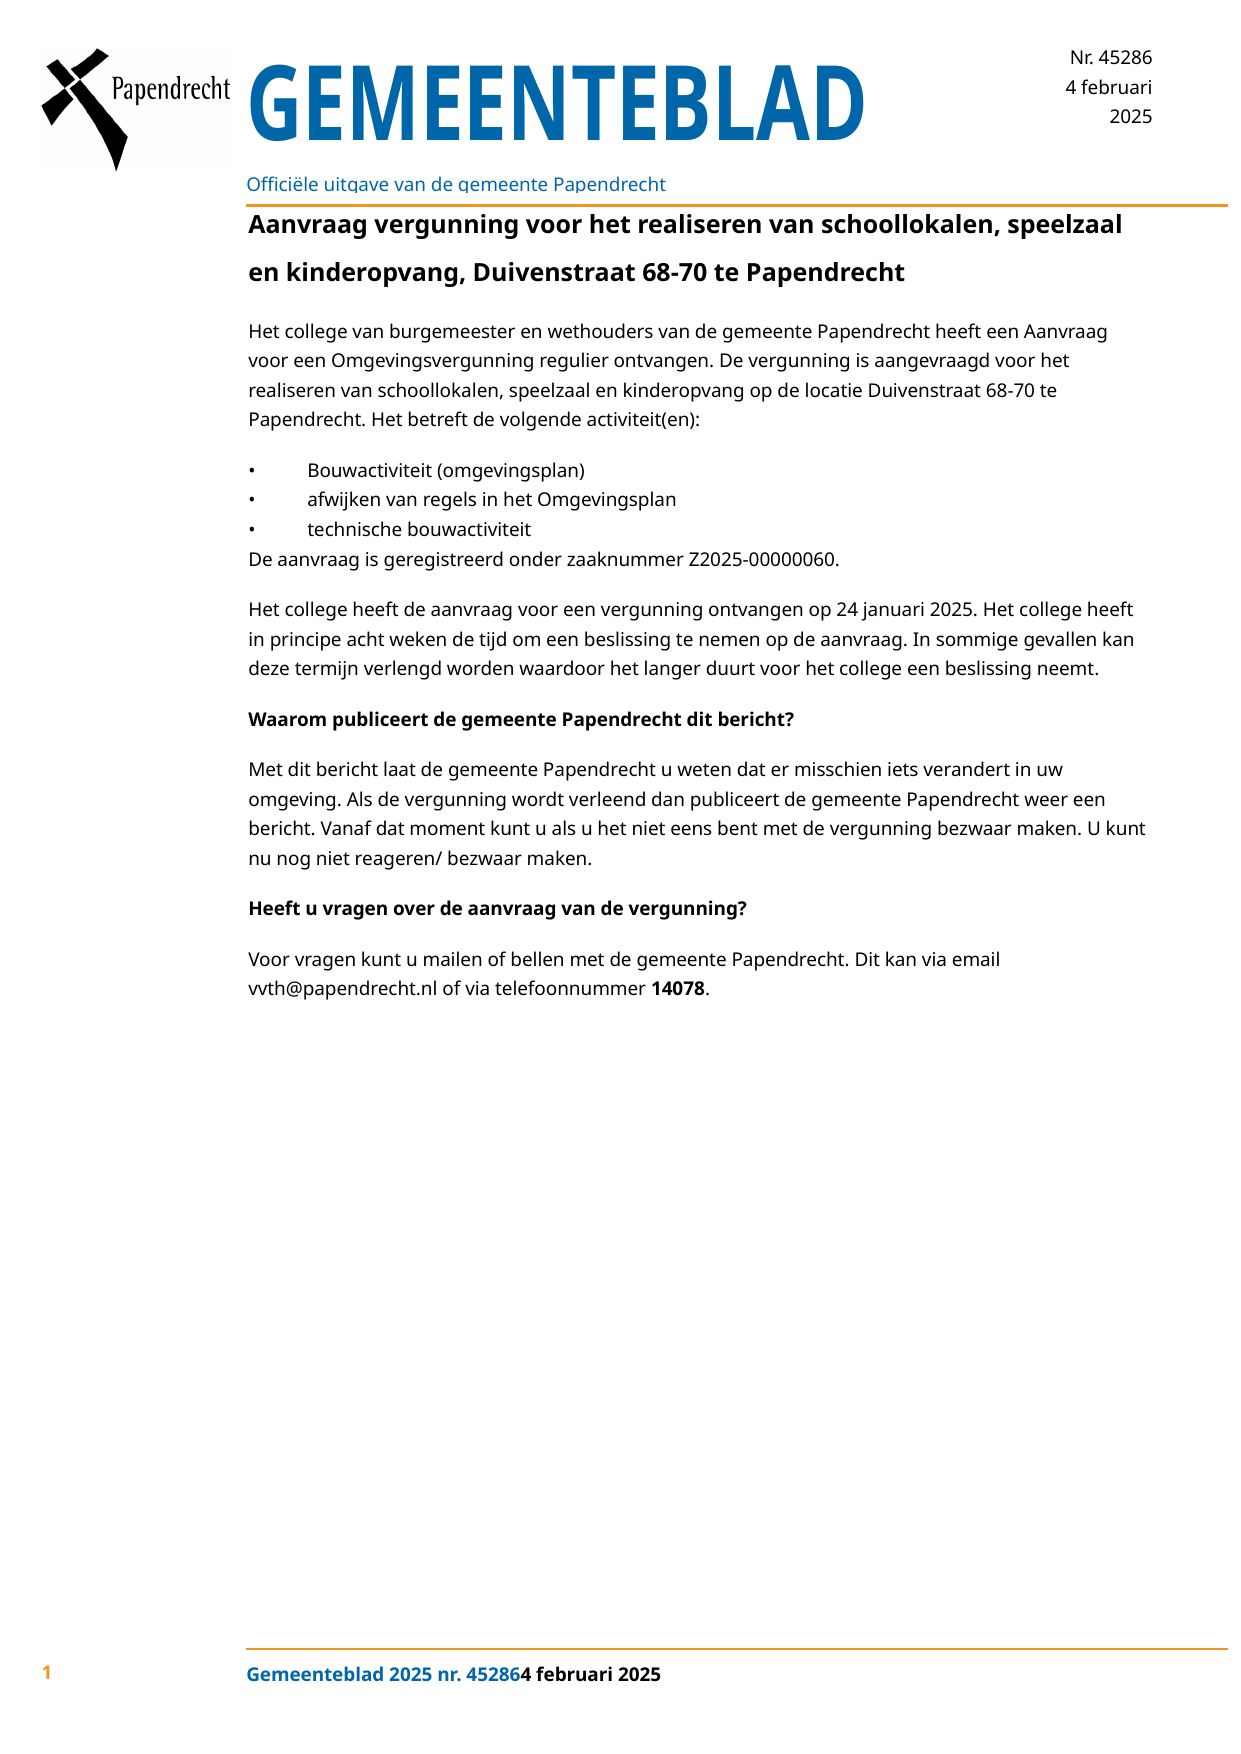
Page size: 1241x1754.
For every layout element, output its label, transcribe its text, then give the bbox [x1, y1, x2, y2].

text Waarom publiceert de gemeente Papendrecht dit bericht? [248, 706, 1152, 732]
text Het college van burgemeester en wethouders van de gemeente Papendrecht heeft een Aanvraag voor een Omgevingsvergunning regulier ontvangen. De vergunning is aangevraagd voor het realiseren van schoollokalen, speelzaal en kinderopvang op de locatie Duivenstraat 68-70 te Papendrecht. Het betreft de volgende activiteit(en): [248, 318, 1152, 432]
text Heeft u vragen over de aanvraag van de vergunning? [248, 895, 1152, 921]
list Bouwactiviteit (omgevingsplan) [248, 457, 1152, 483]
text Aanvraag vergunning voor het realiseren van schoollokalen, speelzaal en kinderopvang, Duivenstraat 68-70 te Papendrecht [248, 207, 1152, 288]
list technische bouwactiviteit [248, 516, 1152, 542]
text Voor vragen kunt u mailen of bellen met de gemeente Papendrecht. Dit kan via email vvth@papendrecht.nl of via telefoonnummer 14078. [248, 946, 1152, 1001]
text De aanvraag is geregistreerd onder zaaknummer Z2025-00000060. [248, 546, 1152, 572]
list afwijken van regels in het Omgevingsplan [248, 487, 1152, 512]
text Het college heeft de aanvraag voor een vergunning ontvangen op 24 januari 2025. Het college heeft in principe acht weken de tijd om een beslissing te nemen op de aanvraag. In sommige gevallen kan deze termijn verlengd worden waardoor het langer duurt voor het college een beslissing neemt. [248, 596, 1152, 681]
picture [41, 47, 231, 172]
text Met dit bericht laat de gemeente Papendrecht u weten dat er misschien iets verandert in uw omgeving. Als de vergunning wordt verleend dan publiceert de gemeente Papendrecht weer een bericht. Vanaf dat moment kunt u als u het niet eens bent met de vergunning bezwaar maken. U kunt nu nog niet reageren/ bezwaar maken. [248, 756, 1152, 871]
